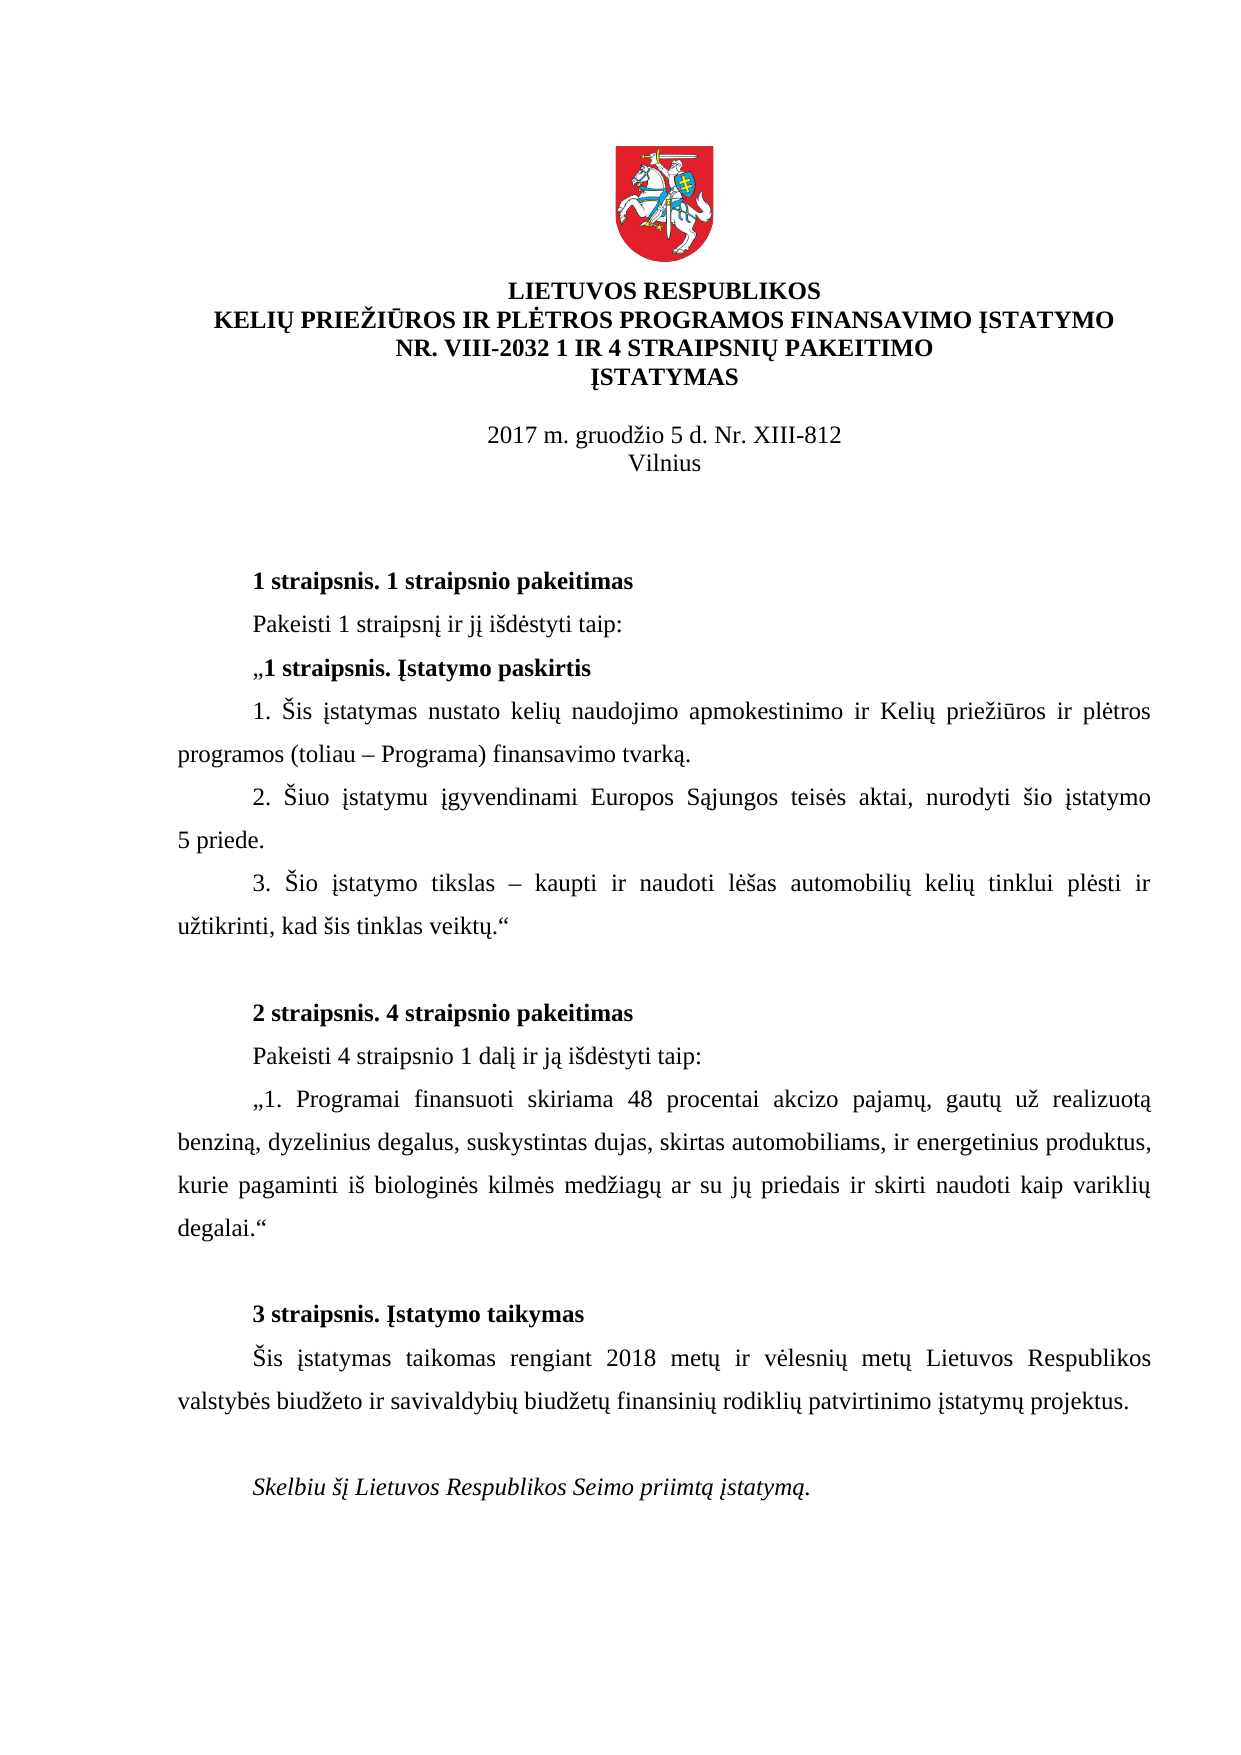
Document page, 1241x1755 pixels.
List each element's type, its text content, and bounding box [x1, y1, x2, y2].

text 2017 m. gruodžio 5 d. Nr. XIII-812 [177, 420, 1152, 448]
text 3. Šio įstatymo tikslas – kaupti ir naudoti lėšas automobilių kelių tinklui plėsti ir užtikrinti, kad šis tinklas veiktų.“ [177, 868, 1152, 940]
text 2 straipsnis. 4 straipsnio pakeitimas [177, 998, 1152, 1026]
text Pakeisti 1 straipsnį ir jį išdėstyti taip: [177, 609, 1152, 638]
text Skelbiu šį Lietuvos Respublikos Seimo priimtą įstatymą. [177, 1472, 1152, 1501]
text Vilnius [177, 448, 1152, 477]
text LIETUVOS RESPUBLIKOS [177, 276, 1152, 305]
text KELIŲ PRIEŽIŪROS IR PLĖTROS PROGRAMOS FINANSAVIMO ĮSTATYMO NR. VIII-2032 1 IR 4 STRAIPSNIŲ PAKEITIMO [177, 305, 1152, 362]
text „1. Programai finansuoti skiriama 48 procentai akcizo pajamų, gautų už realizuotą benziną, dyzelinius degalus, suskystintas dujas, skirtas automobiliams, ir energetinius produktus, kurie pagaminti iš biologinės kilmės medžiagų ar su jų priedais ir skirti naudoti kaip variklių degalai.“ [177, 1084, 1152, 1242]
text 3 straipsnis. Įstatymo taikymas [177, 1299, 1152, 1328]
text Pakeisti 4 straipsnio 1 dalį ir ją išdėstyti taip: [177, 1041, 1152, 1069]
text 2. Šiuo įstatymu įgyvendinami Europos Sąjungos teisės aktai, nurodyti šio įstatymo 5 priede. [177, 782, 1152, 854]
text „1 straipsnis. Įstatymo paskirtis [177, 653, 1152, 681]
text 1 straipsnis. 1 straipsnio pakeitimas [177, 566, 1152, 595]
text 1. Šis įstatymas nustato kelių naudojimo apmokestinimo ir Kelių priežiūros ir plėtros programos (toliau – Programa) finansavimo tvarką. [177, 696, 1152, 768]
text Šis įstatymas taikomas rengiant 2018 metų ir vėlesnių metų Lietuvos Respublikos valstybės biudžeto ir savivaldybių biudžetų finansinių rodiklių patvirtinimo įstatymų projektus. [177, 1343, 1152, 1414]
text ĮSTATYMAS [177, 362, 1152, 391]
